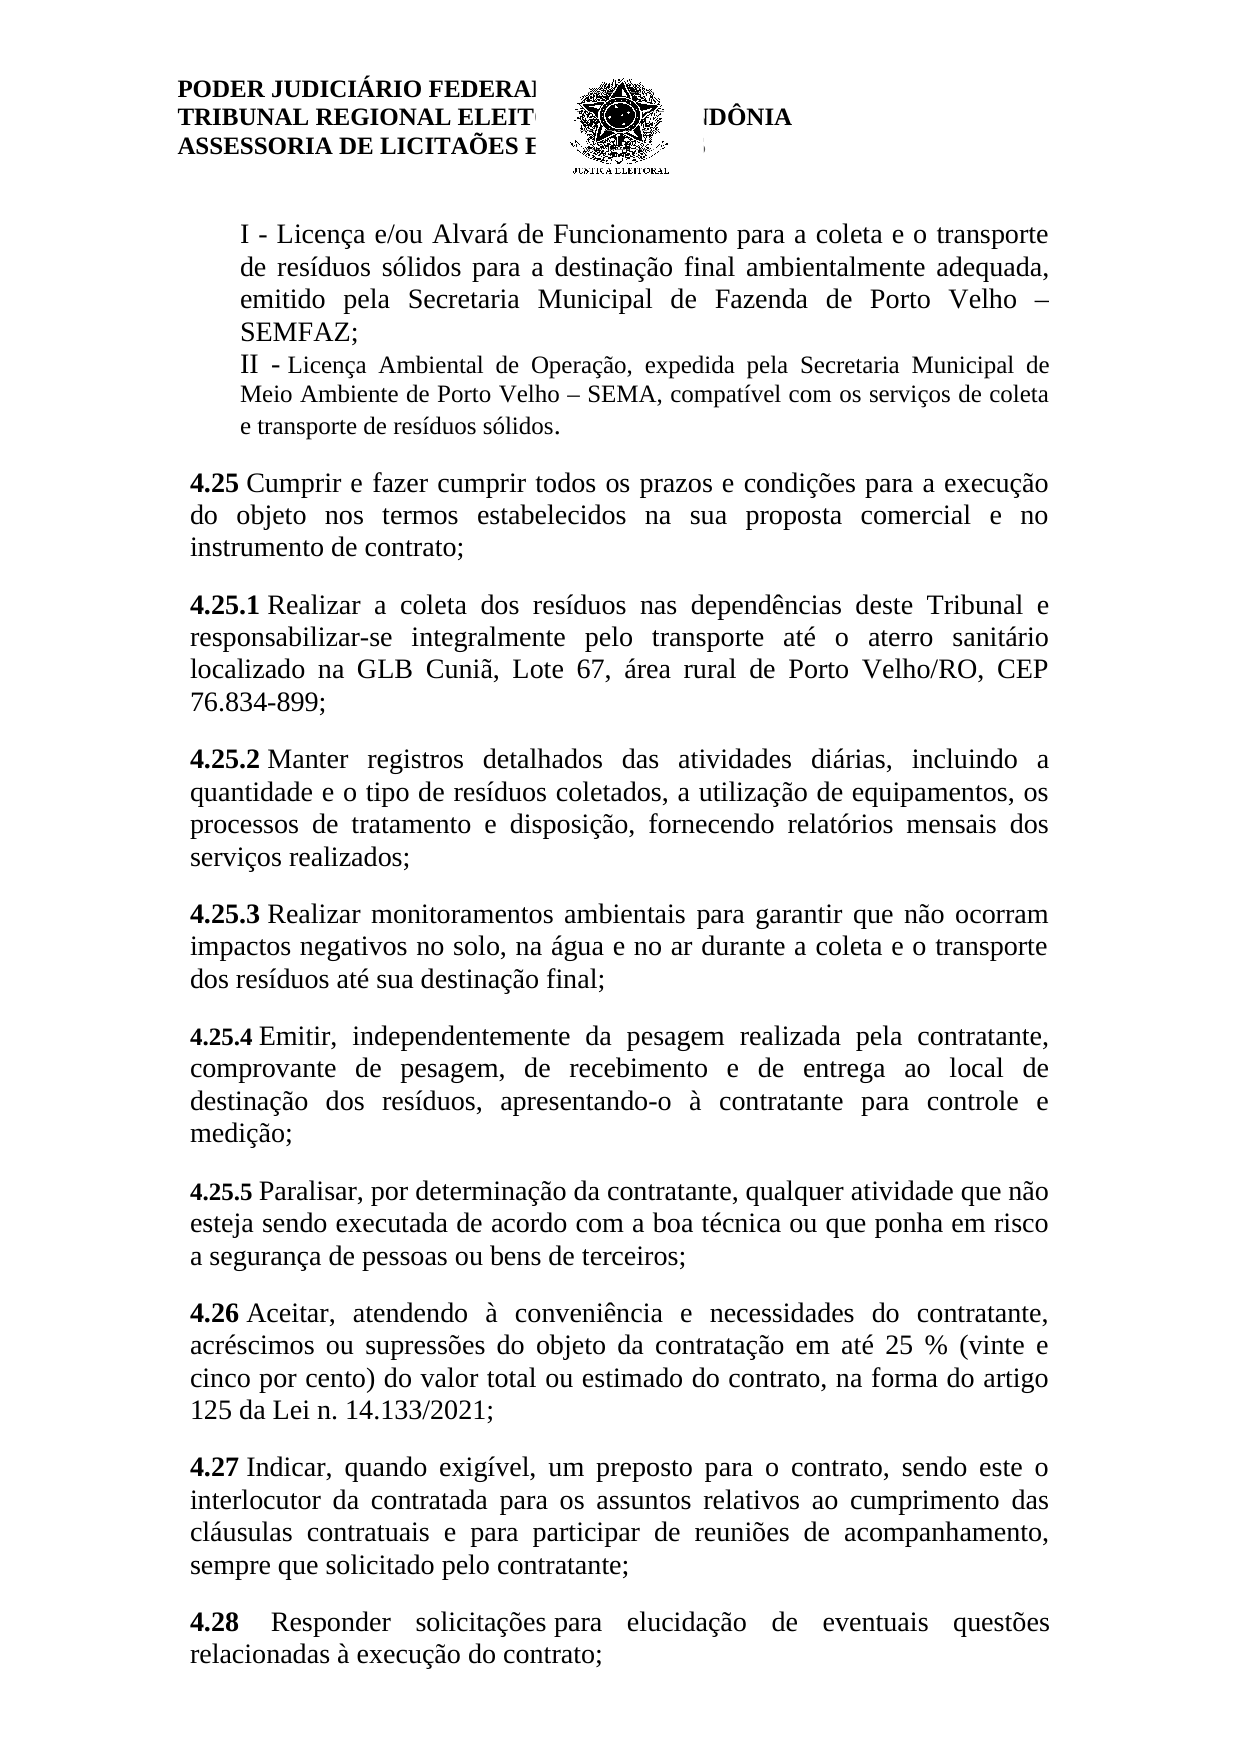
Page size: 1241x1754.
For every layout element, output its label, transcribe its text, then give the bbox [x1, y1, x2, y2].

text 4.25.2 Manter registros detalhados das atividades diárias, incluindo a quantidade e o tipo de resíduos coletados, a utilização de equipamentos, os processos de tratamento e disposição, fornecendo relatórios mensais dos serviços realizados; [190, 742, 1051, 872]
text 4.25.4 Emitir, independentemente da pesagem realizada pela contratante, comprovante de pesagem, de recebimento e de entrega ao local de destinação dos resíduos, apresentando-o à contratante para controle e medição; [190, 1019, 1051, 1149]
text 4.28 Responder solicitações para elucidação de eventuais questões relacionadas à execução do contrato; [190, 1605, 1051, 1670]
text 4.27 Indicar, quando exigível, um preposto para o contrato, sendo este o interlocutor da contratada para os assuntos relativos ao cumprimento das cláusulas contratuais e para participar de reuniões de acompanhamento, sempre que solicitado pelo contratante; [190, 1451, 1051, 1580]
text I - Licença e/ou Alvará de Funcionamento para a coleta e o transporte de resíduos sólidos para a destinação final ambientalmente adequada, emitido pela Secretaria Municipal de Fazenda de Porto Velho – SEMFAZ; II - Licença Ambiental de Operação, expedida pela Secretaria Municipal de Meio Ambiente de Porto Velho – SEMA, compatível com os serviços de coleta e transporte de resíduos sólidos. [240, 217, 1051, 441]
text 4.25.3 Realizar monitoramentos ambientais para garantir que não ocorram impactos negativos no solo, na água e no ar durante a coleta e o transporte dos resíduos até sua destinação final; [190, 897, 1051, 994]
text 4.25.5 Paralisar, por determinação da contratante, qualquer atividade que não esteja sendo executada de acordo com a boa técnica ou que ponha em risco a segurança de pessoas ou bens de terceiros; [190, 1174, 1051, 1271]
text 4.25.1 Realizar a coleta dos resíduos nas dependências deste Tribunal e responsabilizar-se integralmente pelo transporte até o aterro sanitário localizado na GLB Cuniã, Lote 67, área rural de Porto Velho/RO, CEP 76.834-899; [190, 588, 1051, 717]
text 4.25 Cumprir e fazer cumprir todos os prazos e condições para a execução do objeto nos termos estabelecidos na sua proposta comercial e no instrumento de contrato; [190, 466, 1051, 563]
text 4.26 Aceitar, atendendo à conveniência e necessidades do contratante, acréscimos ou supressões do objeto da contratação em até 25 % (vinte e cinco por cento) do valor total ou estimado do contrato, na forma do artigo 125 da Lei n. 14.133/2021; [190, 1296, 1051, 1426]
